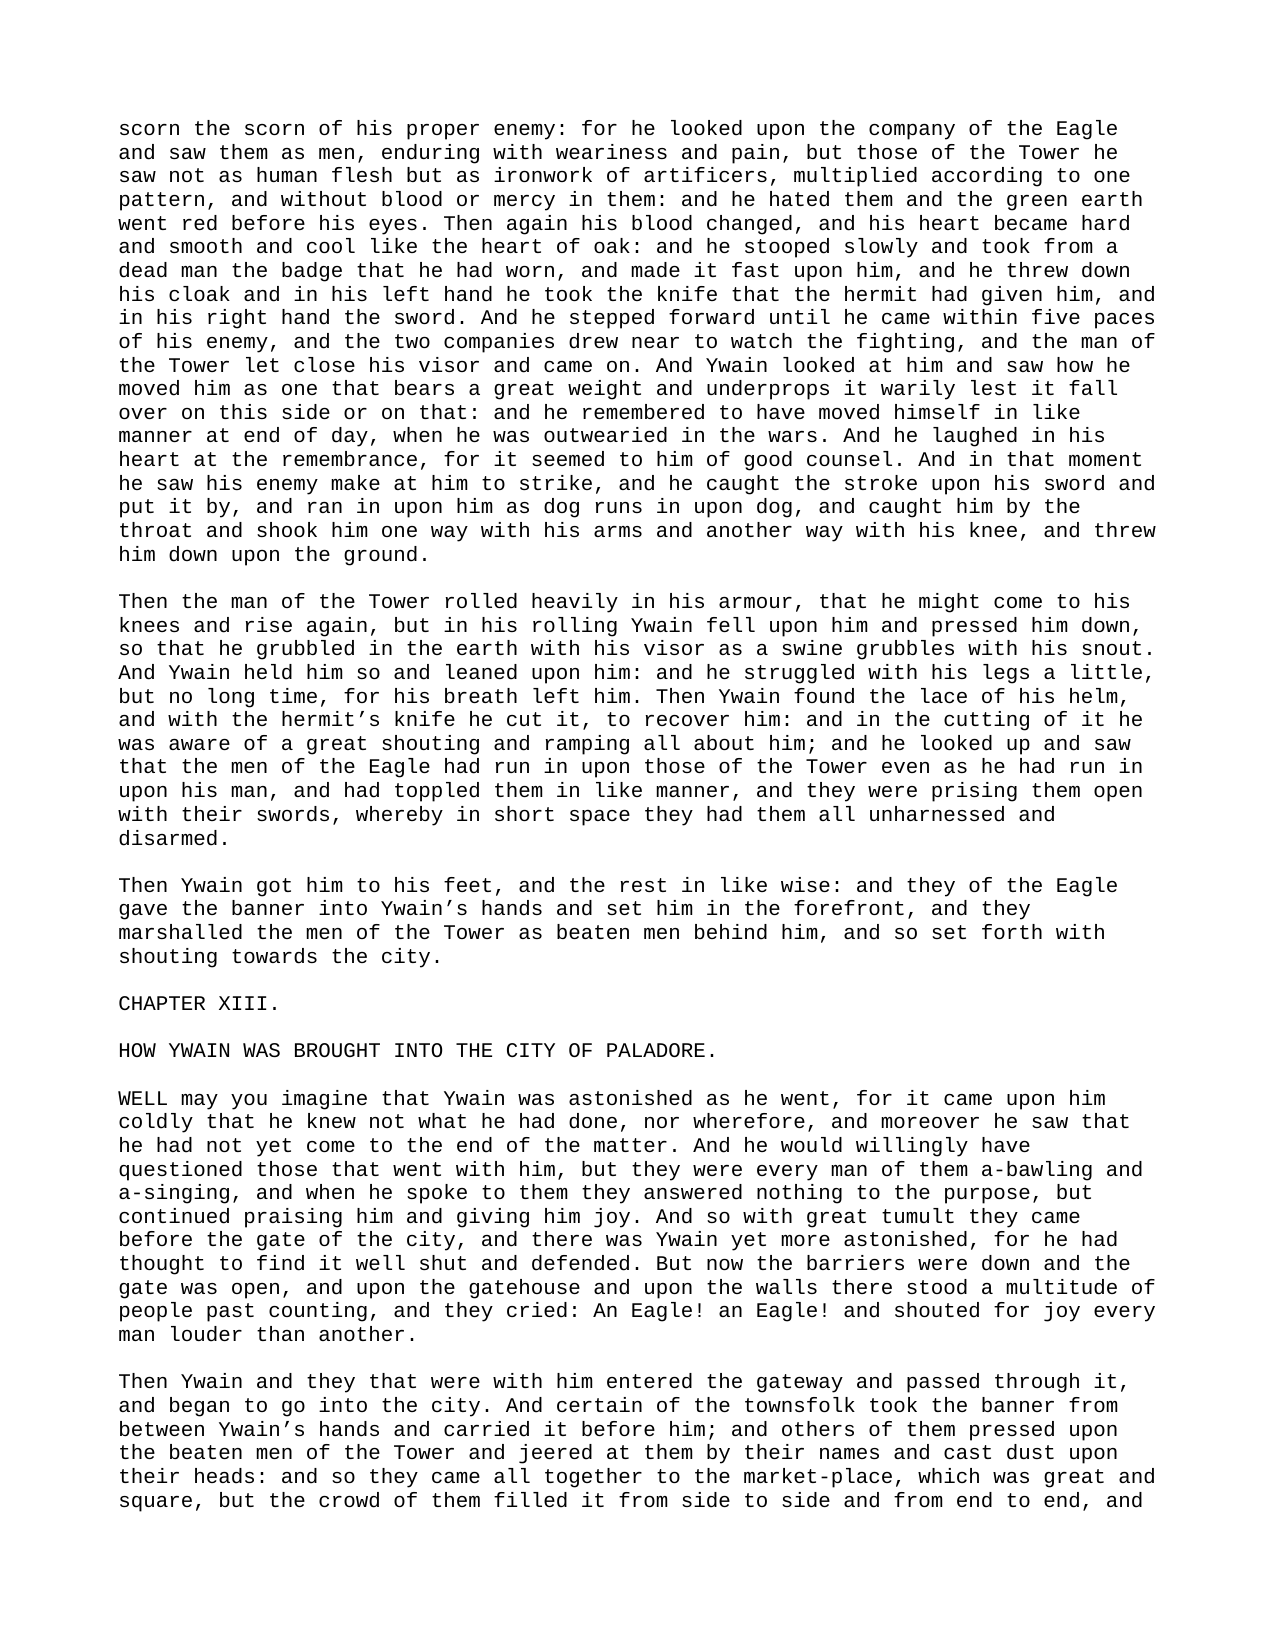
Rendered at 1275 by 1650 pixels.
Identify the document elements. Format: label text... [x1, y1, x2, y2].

text scorn the scorn of his proper enemy: for he looked upon the company of the Eagle and saw them as men, enduring with weariness and pain, but those of the Tower he saw not as human flesh but as ironwork of artificers, multiplied according to one pattern, and without blood or mercy in them: and he hated them and the green earth went red before his eyes. Then again his blood changed, and his heart became hard and smooth and cool like the heart of oak: and he stooped slowly and took from a dead man the badge that he had worn, and made it fast upon him, and he threw down his cloak and in his left hand he took the knife that the hermit had given him, and in his right hand the sword. And he stepped forward until he came within five paces of his enemy, and the two companies drew near to watch the fighting, and the man of the Tower let close his visor and came on. And Ywain looked at him and saw how he moved him as one that bears a great weight and underprops it warily lest it fall over on this side or on that: and he remembered to have moved himself in like manner at end of day, when he was outwearied in the wars. And he laughed in his heart at the remembrance, for it seemed to him of good counsel. And in that moment he saw his enemy make at him to strike, and he caught the stroke upon his sword and put it by, and ran in upon him as dog runs in upon dog, and caught him by the throat and shook him one way with his arms and another way with his knee, and threw him down upon the ground. [118, 118, 1157, 567]
text HOW YWAIN WAS BROUGHT INTO THE CITY OF PALADORE. [118, 1040, 1157, 1064]
text WELL may you imagine that Ywain was astonished as he went, for it came upon him coldly that he knew not what he had done, nor wherefore, and moreover he saw that he had not yet come to the end of the matter. And he would willingly have questioned those that went with him, but they were every man of them a-bawling and a-singing, and when he spoke to them they answered nothing to the purpose, but continued praising him and giving him joy. And so with great tumult they came before the gate of the city, and there was Ywain yet more astonished, for he had thought to find it well shut and defended. But now the barriers were down and the gate was open, and upon the gatehouse and upon the walls there stood a multitude of people past counting, and they cried: An Eagle! an Eagle! and shouted for joy every man louder than another. [118, 1088, 1157, 1348]
text Then Ywain got him to his feet, and the rest in like wise: and they of the Eagle gave the banner into Ywain’s hands and set him in the forefront, and they marshalled the men of the Tower as beaten men behind him, and so set forth with shouting towards the city. [118, 875, 1157, 969]
text Then Ywain and they that were with him entered the gateway and passed through it, and began to go into the city. And certain of the townsfolk took the banner from between Ywain’s hands and carried it before him; and others of them pressed upon the beaten men of the Tower and jeered at them by their names and cast dust upon their heads: and so they came all together to the market-place, which was great and square, but the crowd of them filled it from side to side and from end to end, and [118, 1371, 1157, 1513]
text Then the man of the Tower rolled heavily in his armour, that he might come to his knees and rise again, but in his rolling Ywain fell upon him and pressed him down, so that he grubbled in the earth with his visor as a swine grubbles with his snout. And Ywain held him so and leaned upon him: and he struggled with his legs a little, but no long time, for his breath left him. Then Ywain found the lace of his helm, and with the hermit’s knife he cut it, to recover him: and in the cutting of it he was aware of a great shouting and ramping all about him; and he looked up and saw that the men of the Eagle had run in upon those of the Tower even as he had run in upon his man, and had toppled them in like manner, and they were prising them open with their swords, whereby in short space they had them all unharnessed and disarmed. [118, 591, 1157, 851]
text CHAPTER XIII. [118, 993, 1157, 1017]
